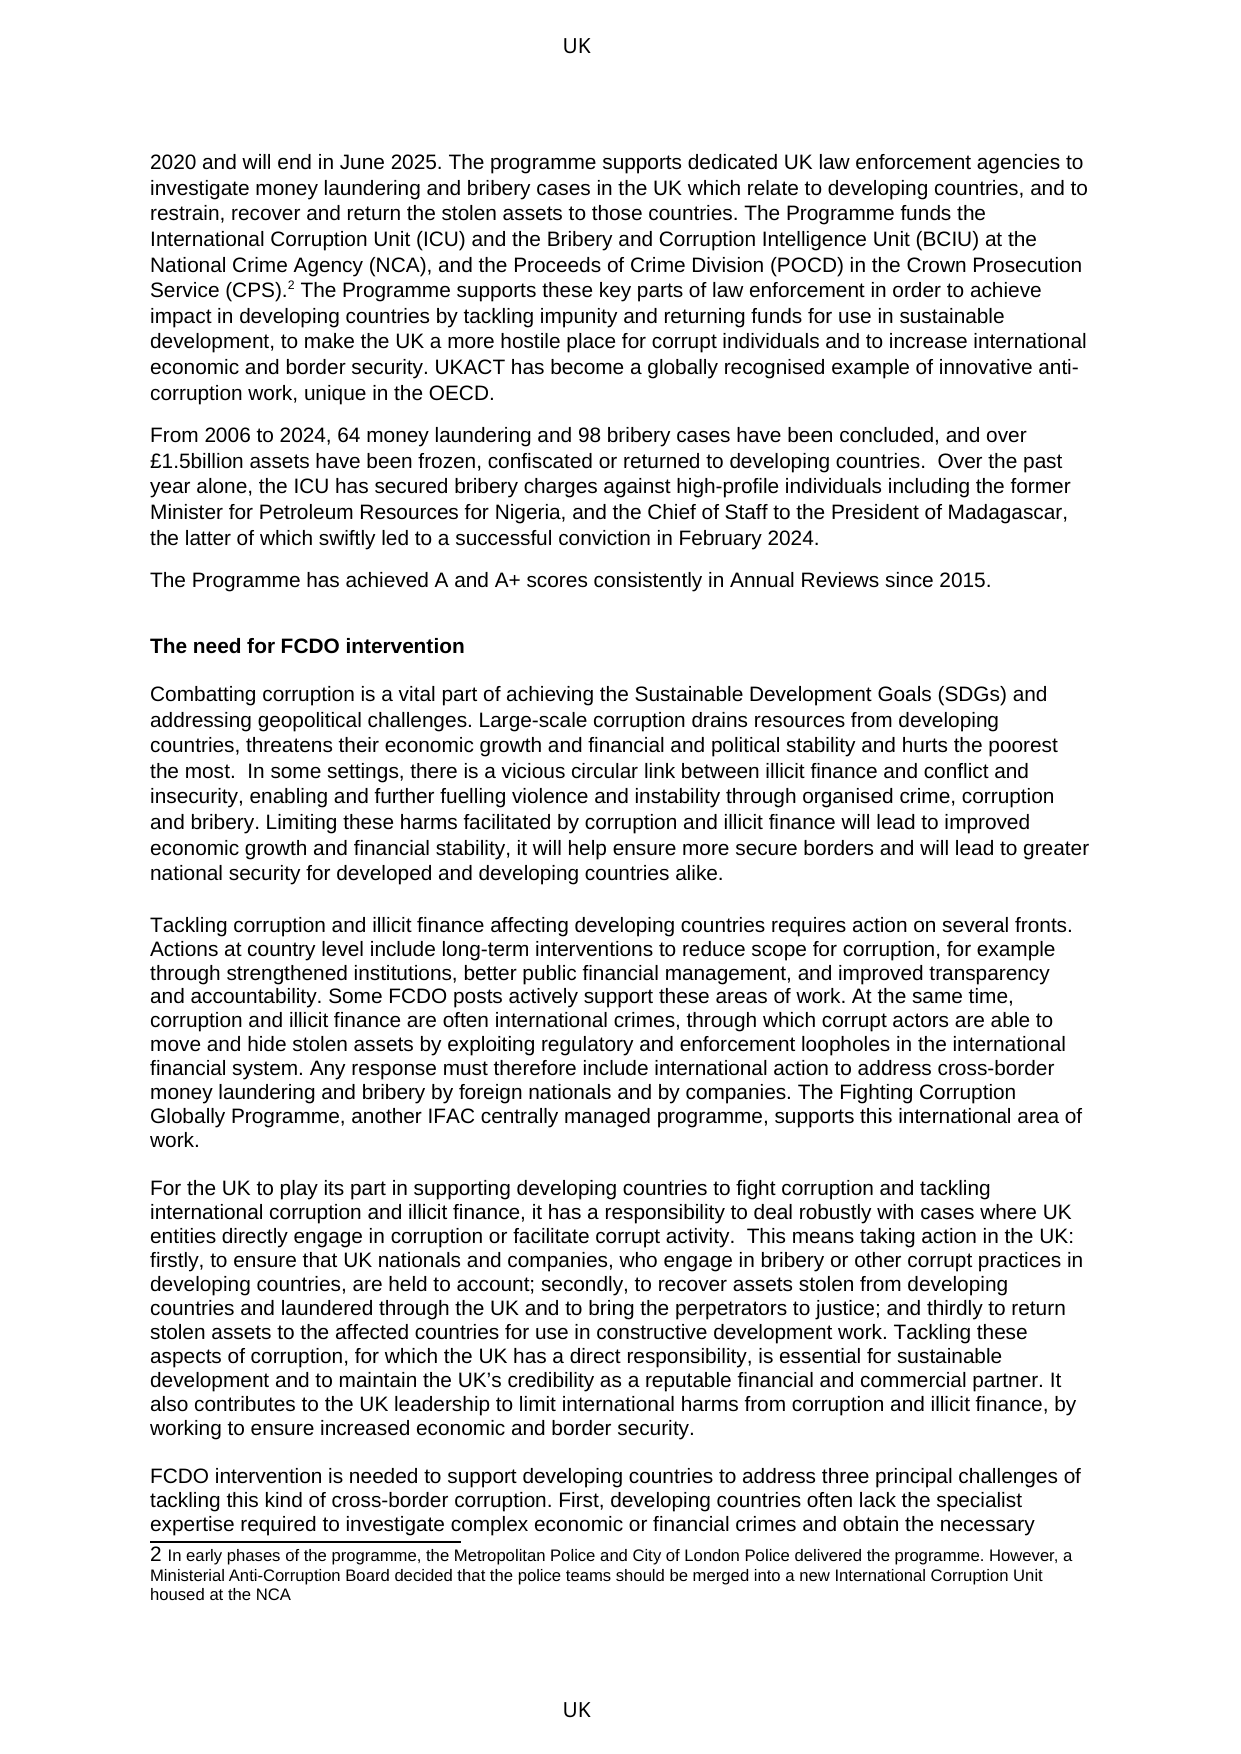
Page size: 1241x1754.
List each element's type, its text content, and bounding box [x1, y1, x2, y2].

text From 2006 to 2024, 64 money laundering and 98 bribery cases have been concluded, and over £1.5billion assets have been frozen, confiscated or returned to developing countries. Over the past year alone, the ICU has secured bribery charges against high-profile individuals including the former Minister for Petroleum Resources for Nigeria, and the Chief of Staff to the President of Madagascar, the latter of which swiftly led to a successful conviction in February 2024. [150, 423, 1090, 549]
text For the UK to play its part in supporting developing countries to fight corruption and tackling international corruption and illicit finance, it has a responsibility to deal robustly with cases where UK entities directly engage in corruption or facilitate corrupt activity. This means taking action in the UK: firstly, to ensure that UK nationals and companies, who engage in bribery or other corrupt practices in developing countries, are held to account; secondly, to recover assets stolen from developing countries and laundered through the UK and to bring the perpetrators to justice; and thirdly to return stolen assets to the affected countries for use in constructive development work. Tackling these aspects of corruption, for which the UK has a direct responsibility, is essential for sustainable development and to maintain the UK’s credibility as a reputable financial and commercial partner. It also contributes to the UK leadership to limit international harms from corruption and illicit finance, by working to ensure increased economic and border security. [150, 1176, 1090, 1439]
text FCDO intervention is needed to support developing countries to address three principal challenges of tackling this kind of cross-border corruption. First, developing countries often lack the specialist expertise required to investigate complex economic or financial crimes and obtain the necessary [150, 1463, 1090, 1535]
text The Programme has achieved A and A+ scores consistently in Annual Reviews since 2015. [150, 568, 1090, 592]
text The need for FCDO intervention [150, 634, 1090, 658]
text 2020 and will end in June 2025. The programme supports dedicated UK law enforcement agencies to investigate money laundering and bribery cases in the UK which relate to developing countries, and to restrain, recover and return the stolen assets to those countries. The Programme funds the International Corruption Unit (ICU) and the Bribery and Corruption Intelligence Unit (BCIU) at the National Crime Agency (NCA), and the Proceeds of Crime Division (POCD) in the Crown Prosecution Service (CPS). The Programme supports these key parts of law enforcement in order to achieve impact in developing countries by tackling impunity and returning funds for use in sustainable development, to make the UK a more hostile place for corrupt individuals and to increase international economic and border security. UKACT has become a globally recognised example of innovative anti-corruption work, unique in the OECD. [150, 150, 1090, 404]
text Combatting corruption is a vital part of achieving the Sustainable Development Goals (SDGs) and addressing geopolitical challenges. Large-scale corruption drains resources from developing countries, threatens their economic growth and financial and political stability and hurts the poorest the most. In some settings, there is a vicious circular link between illicit finance and conflict and insecurity, enabling and further fuelling violence and instability through organised crime, corruption and bribery. Limiting these harms facilitated by corruption and illicit finance will lead to improved economic growth and financial stability, it will help ensure more secure borders and will lead to greater national security for developed and developing countries alike. [150, 682, 1090, 885]
text Tackling corruption and illicit finance affecting developing countries requires action on several fronts. Actions at country level include long-term interventions to reduce scope for corruption, for example through strengthened institutions, better public financial management, and improved transparency and accountability. Some FCDO posts actively support these areas of work. At the same time, corruption and illicit finance are often international crimes, through which corrupt actors are able to move and hide stolen assets by exploiting regulatory and enforcement loopholes in the international financial system. Any response must therefore include international action to address cross-border money laundering and bribery by foreign nationals and by companies. The Fighting Corruption Globally Programme, another IFAC centrally managed programme, supports this international area of work. [150, 912, 1090, 1152]
text In early phases of the programme, the Metropolitan Police and City of London Police delivered the programme. However, a Ministerial Anti-Corruption Board decided that the police teams should be merged into a new International Corruption Unit housed at the NCA [150, 1542, 1090, 1604]
